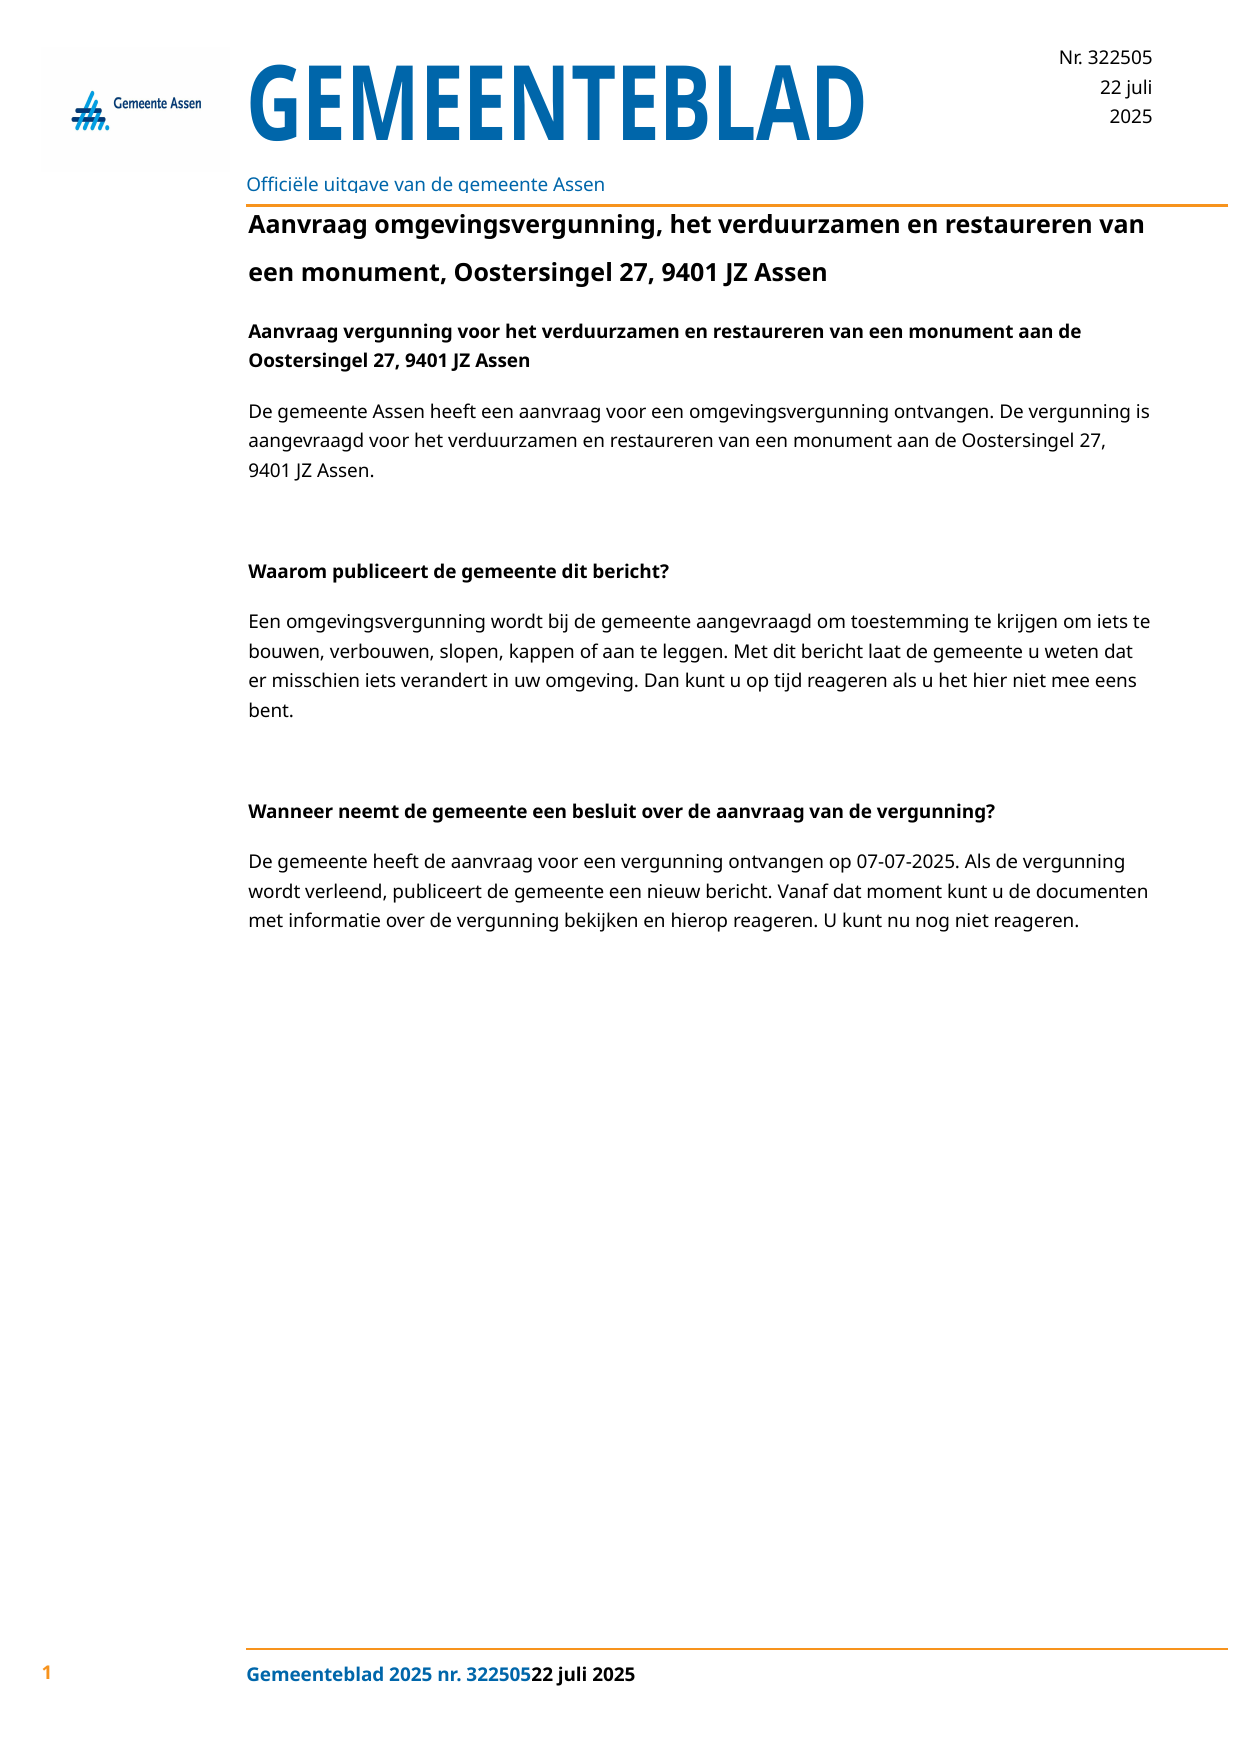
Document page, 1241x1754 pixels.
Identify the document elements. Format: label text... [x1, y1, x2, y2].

picture [41, 47, 231, 172]
text De gemeente Assen heeft een aanvraag voor een omgevingsvergunning ontvangen. De vergunning is aangevraagd voor het verduurzamen en restaureren van een monument aan de Oostersingel 27, 9401 JZ Assen. [248, 398, 1152, 483]
text Waarom publiceert de gemeente dit bericht? [248, 558, 1152, 584]
text Aanvraag vergunning voor het verduurzamen en restaureren van een monument aan de Oostersingel 27, 9401 JZ Assen [248, 318, 1152, 373]
text Een omgevingsvergunning wordt bij de gemeente aangevraagd om toestemming te krijgen om iets te bouwen, verbouwen, slopen, kappen of aan te leggen. Met dit bericht laat de gemeente u weten dat er misschien iets verandert in uw omgeving. Dan kunt u op tijd reageren als u het hier niet mee eens bent. [248, 608, 1152, 723]
text Wanneer neemt de gemeente een besluit over de aanvraag van de vergunning? [248, 798, 1152, 824]
text De gemeente heeft de aanvraag voor een vergunning ontvangen op 07-07-2025. Als de vergunning wordt verleend, publiceert de gemeente een nieuw bericht. Vanaf dat moment kunt u de documenten met informatie over de vergunning bekijken en hierop reageren. U kunt nu nog niet reageren. [248, 848, 1152, 933]
text Aanvraag omgevingsvergunning, het verduurzamen en restaureren van een monument, Oostersingel 27, 9401 JZ Assen [248, 207, 1152, 288]
